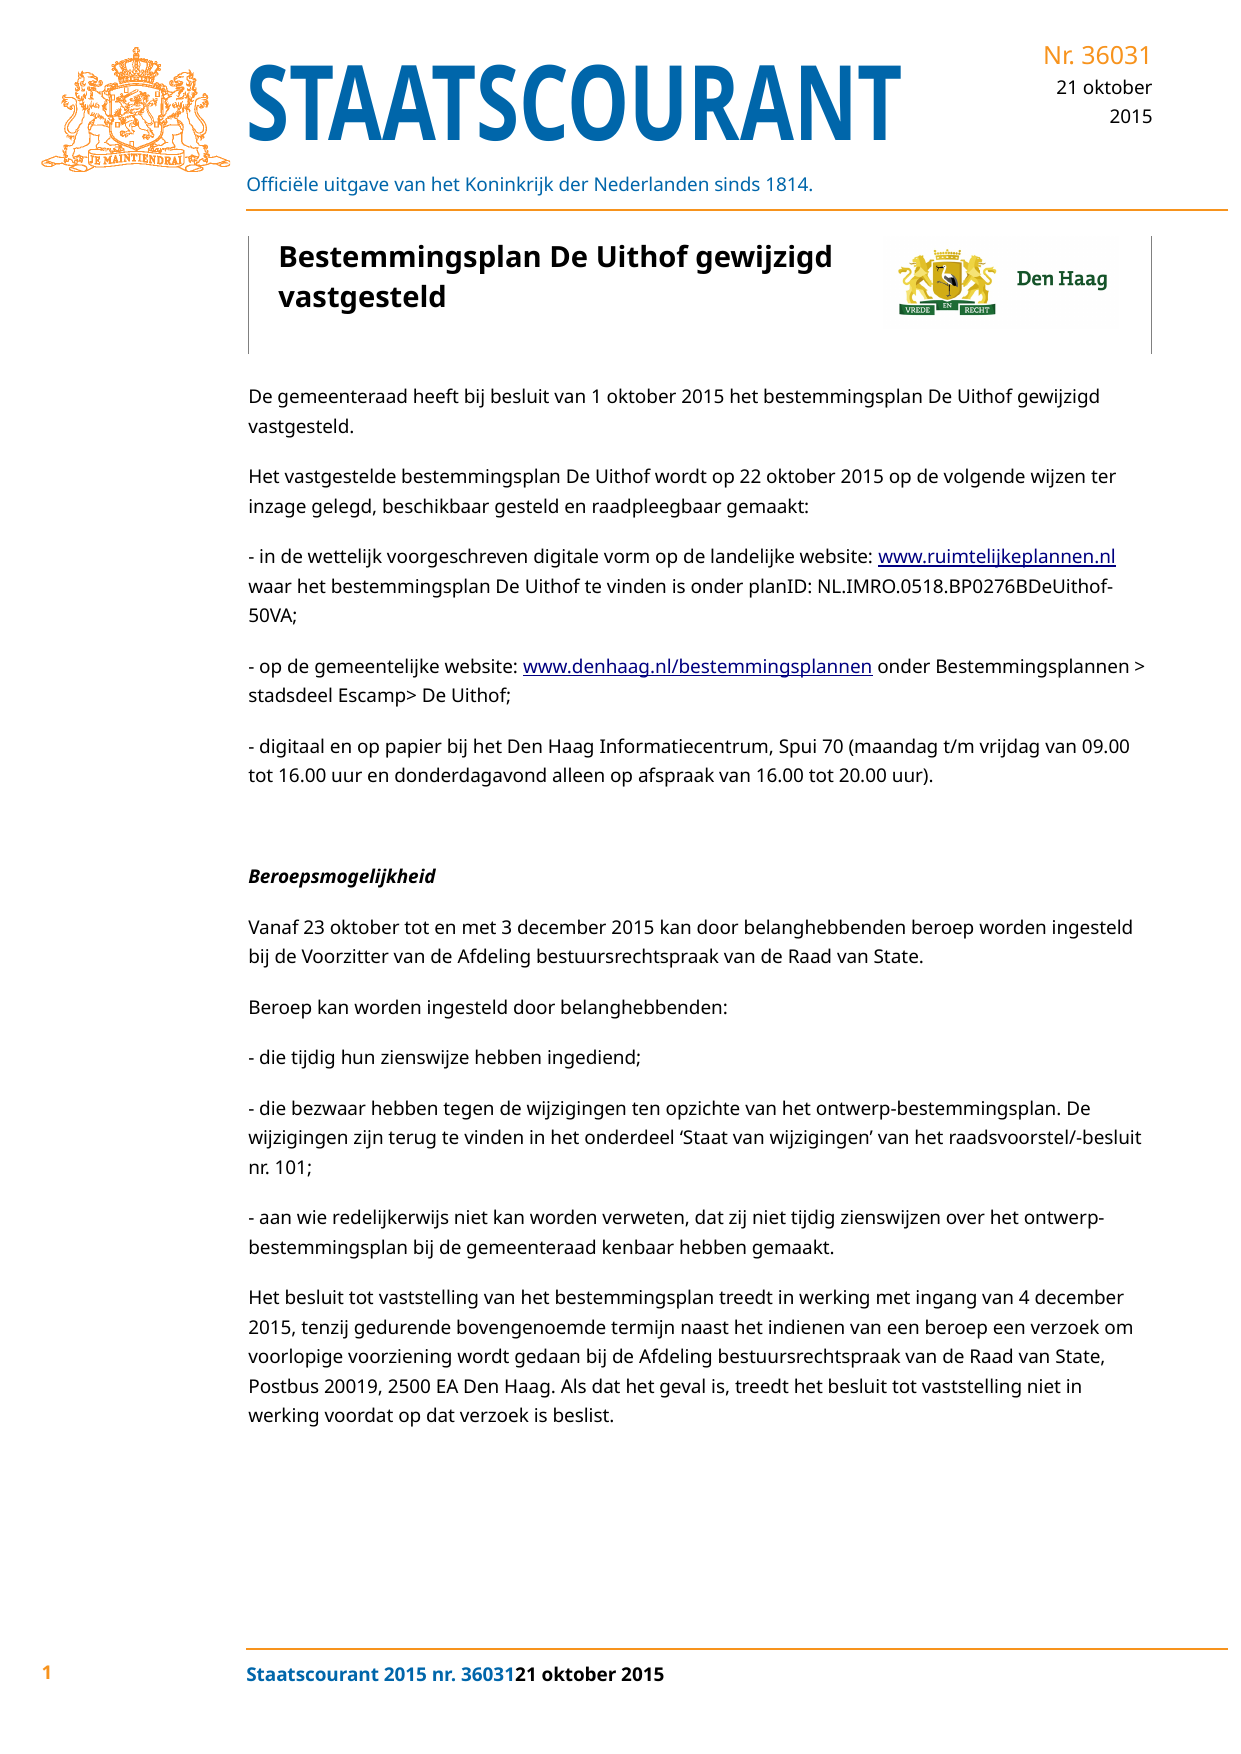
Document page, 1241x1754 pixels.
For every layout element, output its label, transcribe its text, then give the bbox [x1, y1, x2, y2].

text - die tijdig hun zienswijze hebben ingediend; [248, 1044, 1152, 1070]
text - op de gemeentelijke website: www.denhaag.nl/bestemmingsplannen onder Bestemmingsplannen > stadsdeel Escamp> De Uithof; [248, 653, 1152, 708]
text De gemeenteraad heeft bij besluit van 1 oktober 2015 het bestemmingsplan De Uithof gewijzigd vastgesteld. [248, 383, 1152, 439]
table_header Bestemmingsplan De Uithof gewijzigd vastgesteld [249, 236, 850, 354]
text Het vastgestelde bestemmingsplan De Uithof wordt op 22 oktober 2015 op de volgende wijzen ter inzage gelegd, beschikbaar gesteld en raadpleegbaar gemaakt: [248, 463, 1152, 519]
table_header [850, 236, 1151, 354]
text - in de wettelijk voorgeschreven digitale vorm op de landelijke website: www.ruimtelijkeplannen.nl waar het bestemmingsplan De Uithof te vinden is onder planID: NL.IMRO.0518.BP0276BDeUithof-50VA; [248, 543, 1152, 628]
picture [882, 236, 1119, 329]
text Vanaf 23 oktober tot en met 3 december 2015 kan door belanghebbenden beroep worden ingesteld bij de Voorzitter van de Afdeling bestuursrechtspraak van de Raad van State. [248, 914, 1152, 969]
text - die bezwaar hebben tegen de wijzigingen ten opzichte van het ontwerp-bestemmingsplan. De wijzigingen zijn terug te vinden in het onderdeel ‘Staat van wijzigingen’ van het raadsvoorstel/-besluit nr. 101; [248, 1095, 1152, 1180]
text Beroep kan worden ingesteld door belanghebbenden: [248, 994, 1152, 1020]
text - aan wie redelijkerwijs niet kan worden verweten, dat zij niet tijdig zienswijzen over het ontwerp-bestemmingsplan bij de gemeenteraad kenbaar hebben gemaakt. [248, 1204, 1152, 1260]
text - digitaal en op papier bij het Den Haag Informatiecentrum, Spui 70 (maandag t/m vrijdag van 09.00 tot 16.00 uur en donderdagavond alleen op afspraak van 16.00 tot 20.00 uur). [248, 733, 1152, 788]
text Beroepsmogelijkheid [248, 863, 1152, 889]
picture [41, 47, 231, 172]
text Het besluit tot vaststelling van het bestemmingsplan treedt in werking met ingang van 4 december 2015, tenzij gedurende bovengenoemde termijn naast het indienen van een beroep een verzoek om voorlopige voorziening wordt gedaan bij de Afdeling bestuursrechtspraak van de Raad van State, Postbus 20019, 2500 EA Den Haag. Als dat het geval is, treedt het besluit tot vaststelling niet in werking voordat op dat verzoek is beslist. [248, 1284, 1152, 1428]
